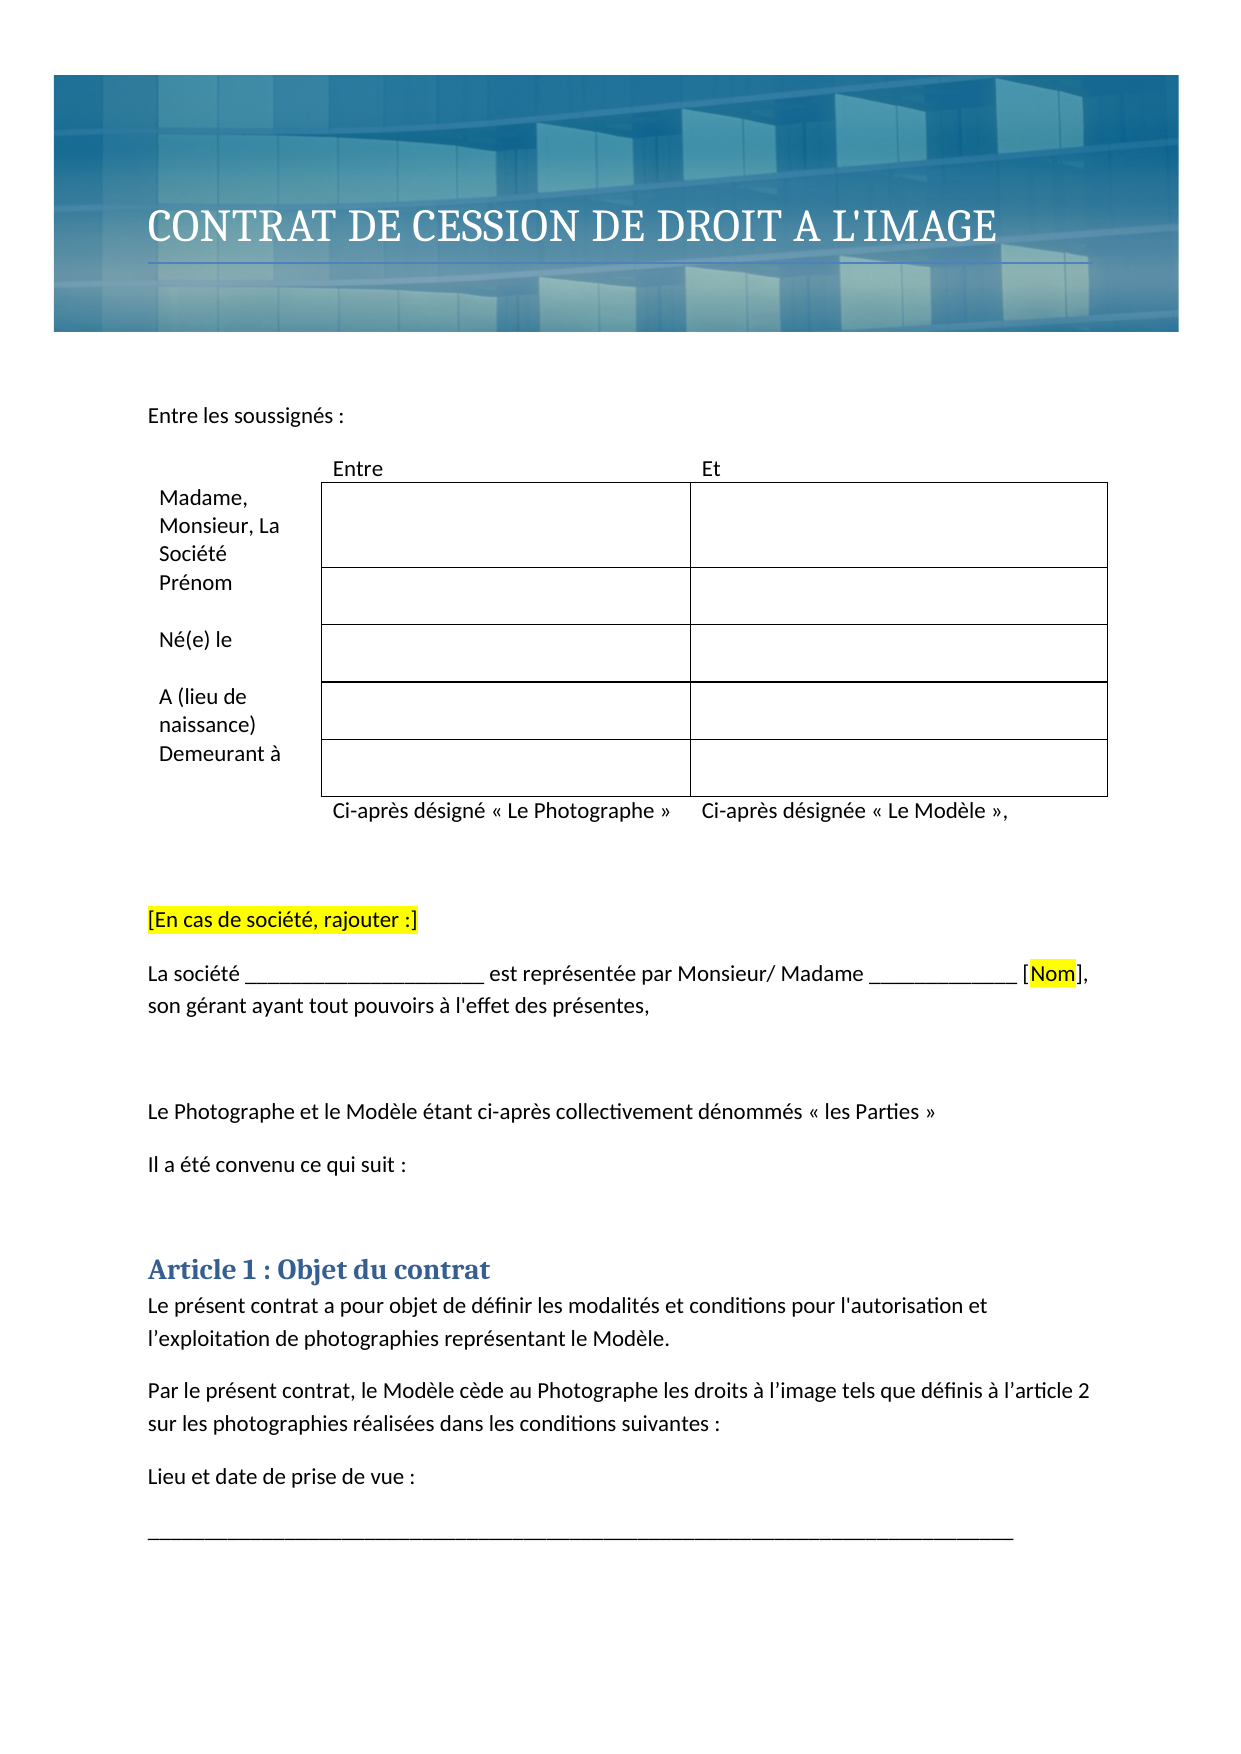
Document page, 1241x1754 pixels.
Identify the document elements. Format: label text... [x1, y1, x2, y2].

text Il a été convenu ce qui suit : [148, 1150, 1093, 1178]
table_cell [322, 625, 690, 681]
table_cell [691, 483, 1107, 567]
table_cell [691, 625, 1107, 681]
table_cell Madame, Monsieur, La Société [148, 482, 321, 567]
text Entre les soussignés : [148, 401, 1093, 429]
subtitle Article 1 : Objet du contrat [148, 1253, 1093, 1286]
table_header Et [690, 454, 1107, 482]
table_cell [691, 683, 1107, 738]
table_cell [322, 683, 690, 738]
table_cell [148, 796, 321, 853]
text La société _____________________ est représentée par Monsieur/ Madame _____________ [Nom], son gérant ayant tout pouvoirs à l'effet des présentes, [148, 959, 1093, 1019]
table_cell Ci-après désignée « Le Modèle », [690, 797, 1107, 853]
table_cell Prénom [148, 567, 321, 624]
text Le présent contrat a pour objet de définir les modalités et conditions pour l'autorisation et l’exploitation de photographies représentant le Modèle. [148, 1291, 1093, 1352]
table_cell [322, 740, 690, 796]
table_cell Né(e) le [148, 624, 321, 681]
table_header [148, 454, 321, 482]
table_cell [322, 483, 690, 567]
text Par le présent contrat, le Modèle cède au Photographe les droits à l’image tels que définis à l’article 2 sur les photographies réalisées dans les conditions suivantes : [148, 1377, 1093, 1437]
table_cell A (lieu de naissance) [148, 681, 321, 738]
text ____________________________________________________________________________ [148, 1515, 1093, 1543]
text [En cas de société, rajouter :] [148, 906, 1093, 934]
table_cell [322, 568, 690, 624]
text Lieu et date de prise de vue : [148, 1462, 1093, 1490]
table_header Entre [321, 454, 690, 482]
table_cell [691, 740, 1107, 796]
text Le Photographe et le Modèle étant ci-après collectivement dénommés « les Parties » [148, 1097, 1093, 1125]
table_cell Ci-après désigné « Le Photographe » [321, 797, 690, 853]
table_cell Demeurant à [148, 739, 321, 796]
table_cell [691, 568, 1107, 624]
